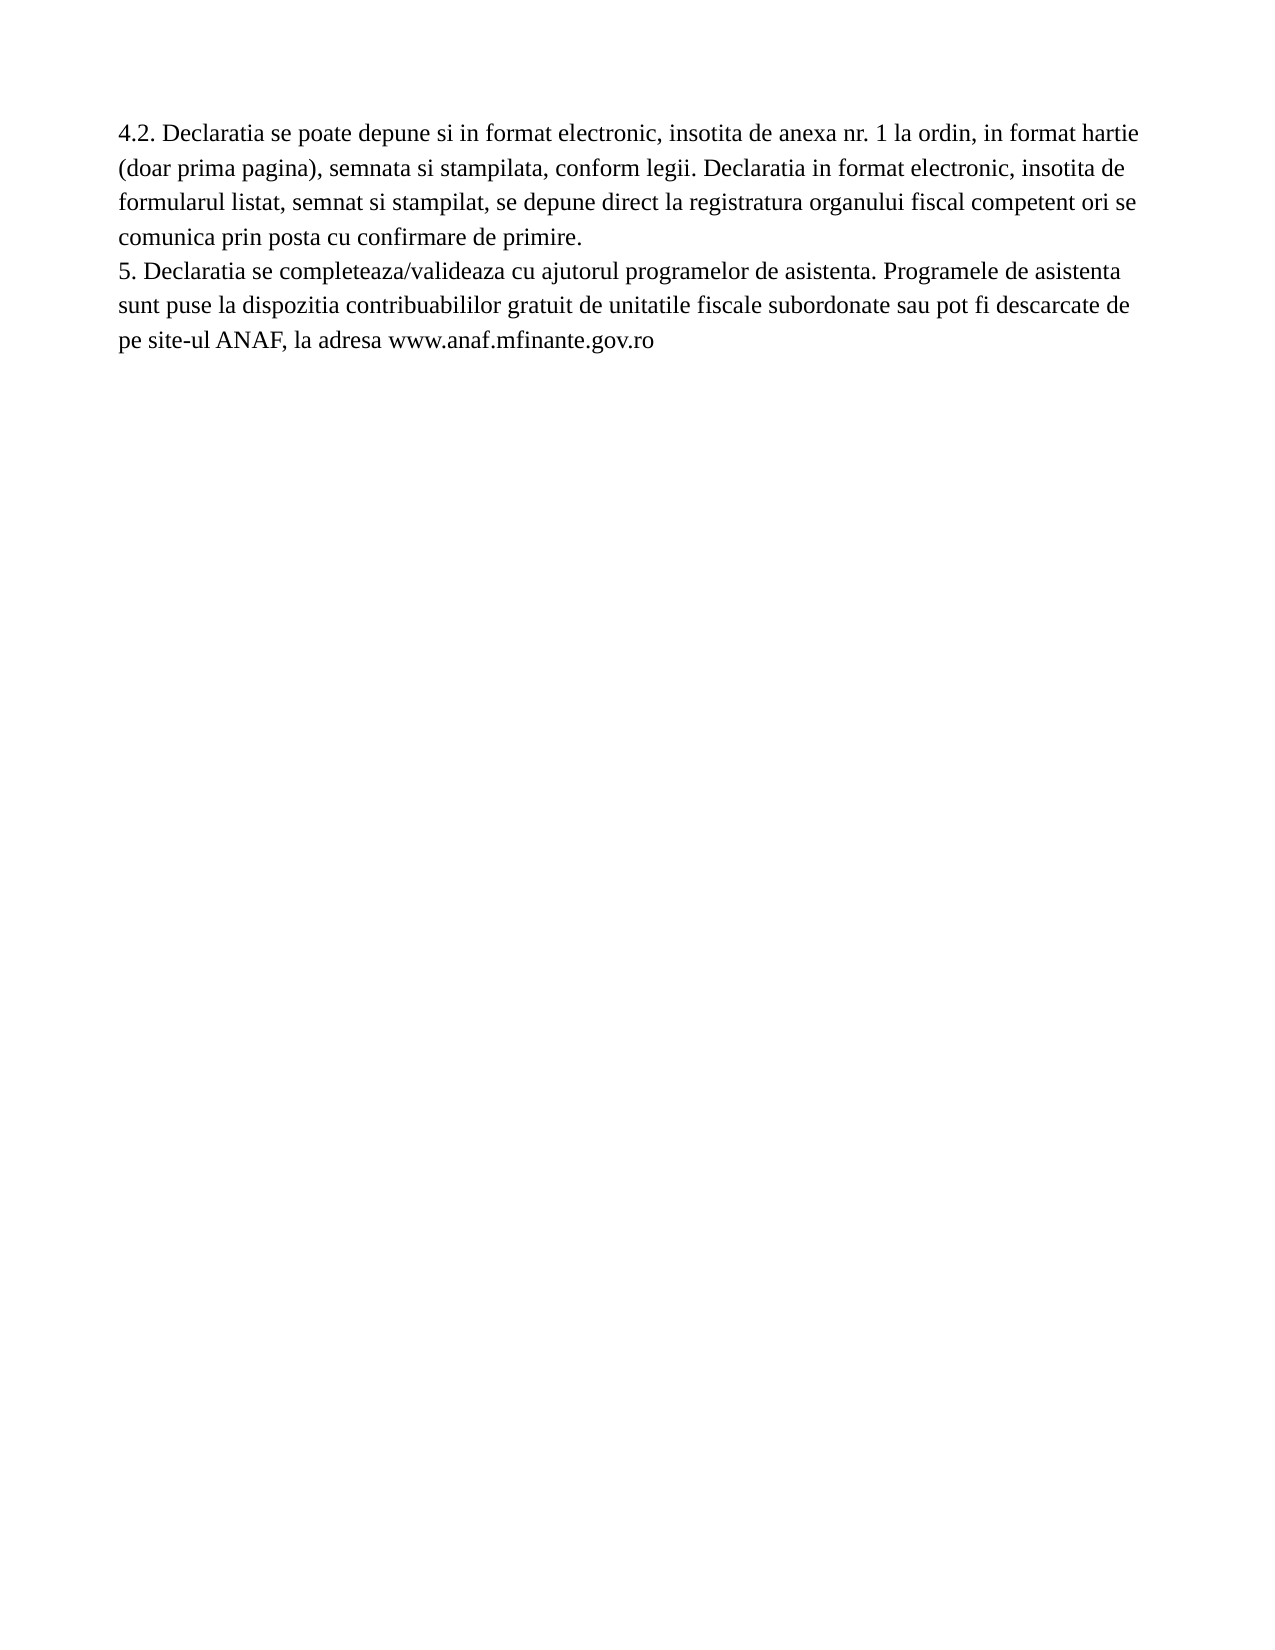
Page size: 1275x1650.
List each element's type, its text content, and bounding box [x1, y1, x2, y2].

text 4.2. Declaratia se poate depune si in format electronic, insotita de anexa nr. 1 la ordin, in format hartie (doar prima pagina), semnata si stampilata, conform legii. Declaratia in format electronic, insotita de formularul listat, semnat si stampilat, se depune direct la registratura organului fiscal competent ori se comunica prin posta cu confirmare de primire. 5. Declaratia se completeaza/valideaza cu ajutorul programelor de asistenta. Programele de asistenta sunt puse la dispozitia contribuabililor gratuit de unitatile fiscale subordonate sau pot fi descarcate de pe site-ul ANAF, la adresa www.anaf.mfinante.gov.ro [118, 118, 1157, 354]
